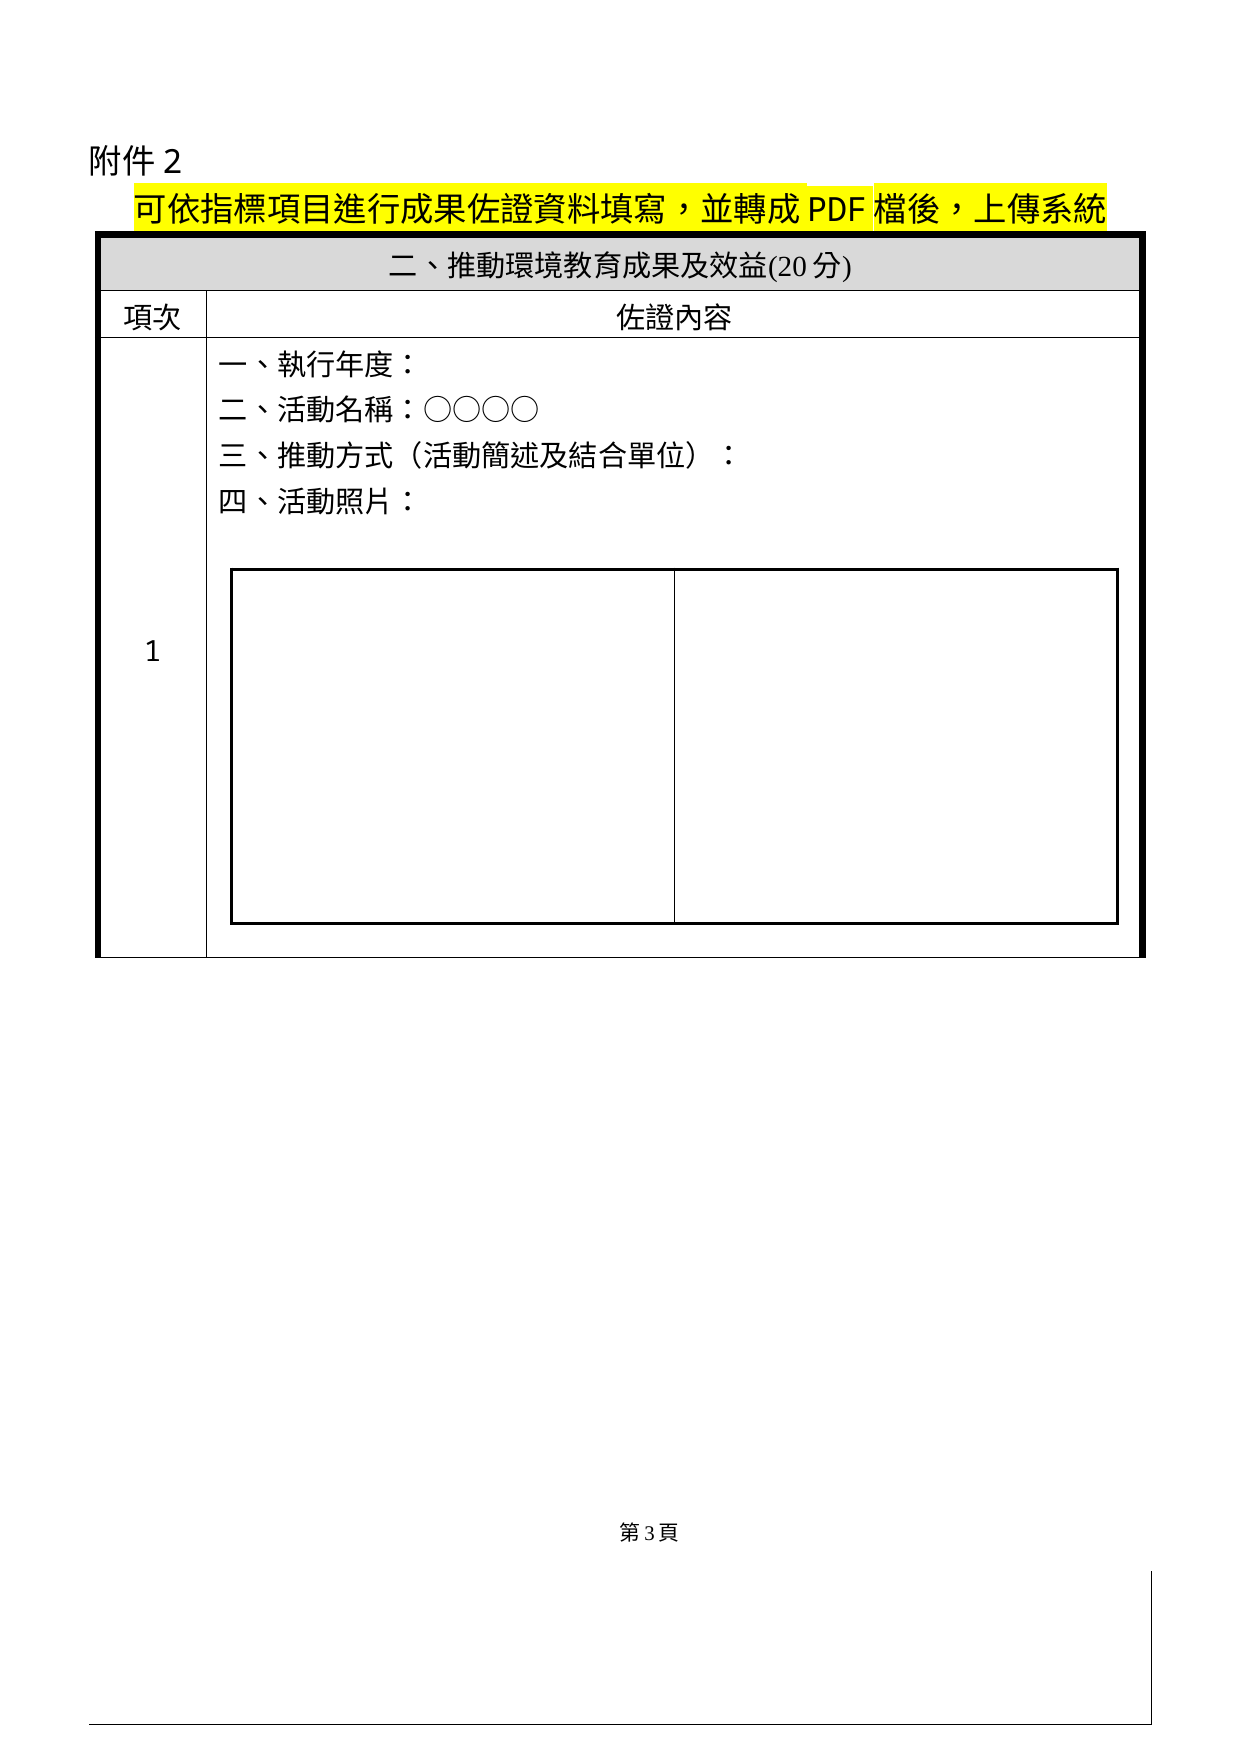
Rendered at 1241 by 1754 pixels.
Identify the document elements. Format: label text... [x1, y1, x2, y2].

table_header [233, 571, 674, 922]
table_cell 項次 [101, 291, 206, 337]
table_cell 佐證內容 [207, 291, 1139, 337]
text 可依指標項目進行成果佐證資料填寫，並轉成PDF檔後，上傳系統 [89, 183, 1152, 231]
table_header [675, 571, 1116, 922]
table_header 二、推動環境教育成果及效益(20分) [101, 238, 1139, 290]
table_cell 1 [101, 338, 206, 957]
table_cell 一、執行年度： 二、活動名稱：○○○○ 三、推動方式（活動簡述及結合單位）： 四、活動照片： [207, 338, 1139, 957]
text 附件2 [89, 134, 1152, 183]
